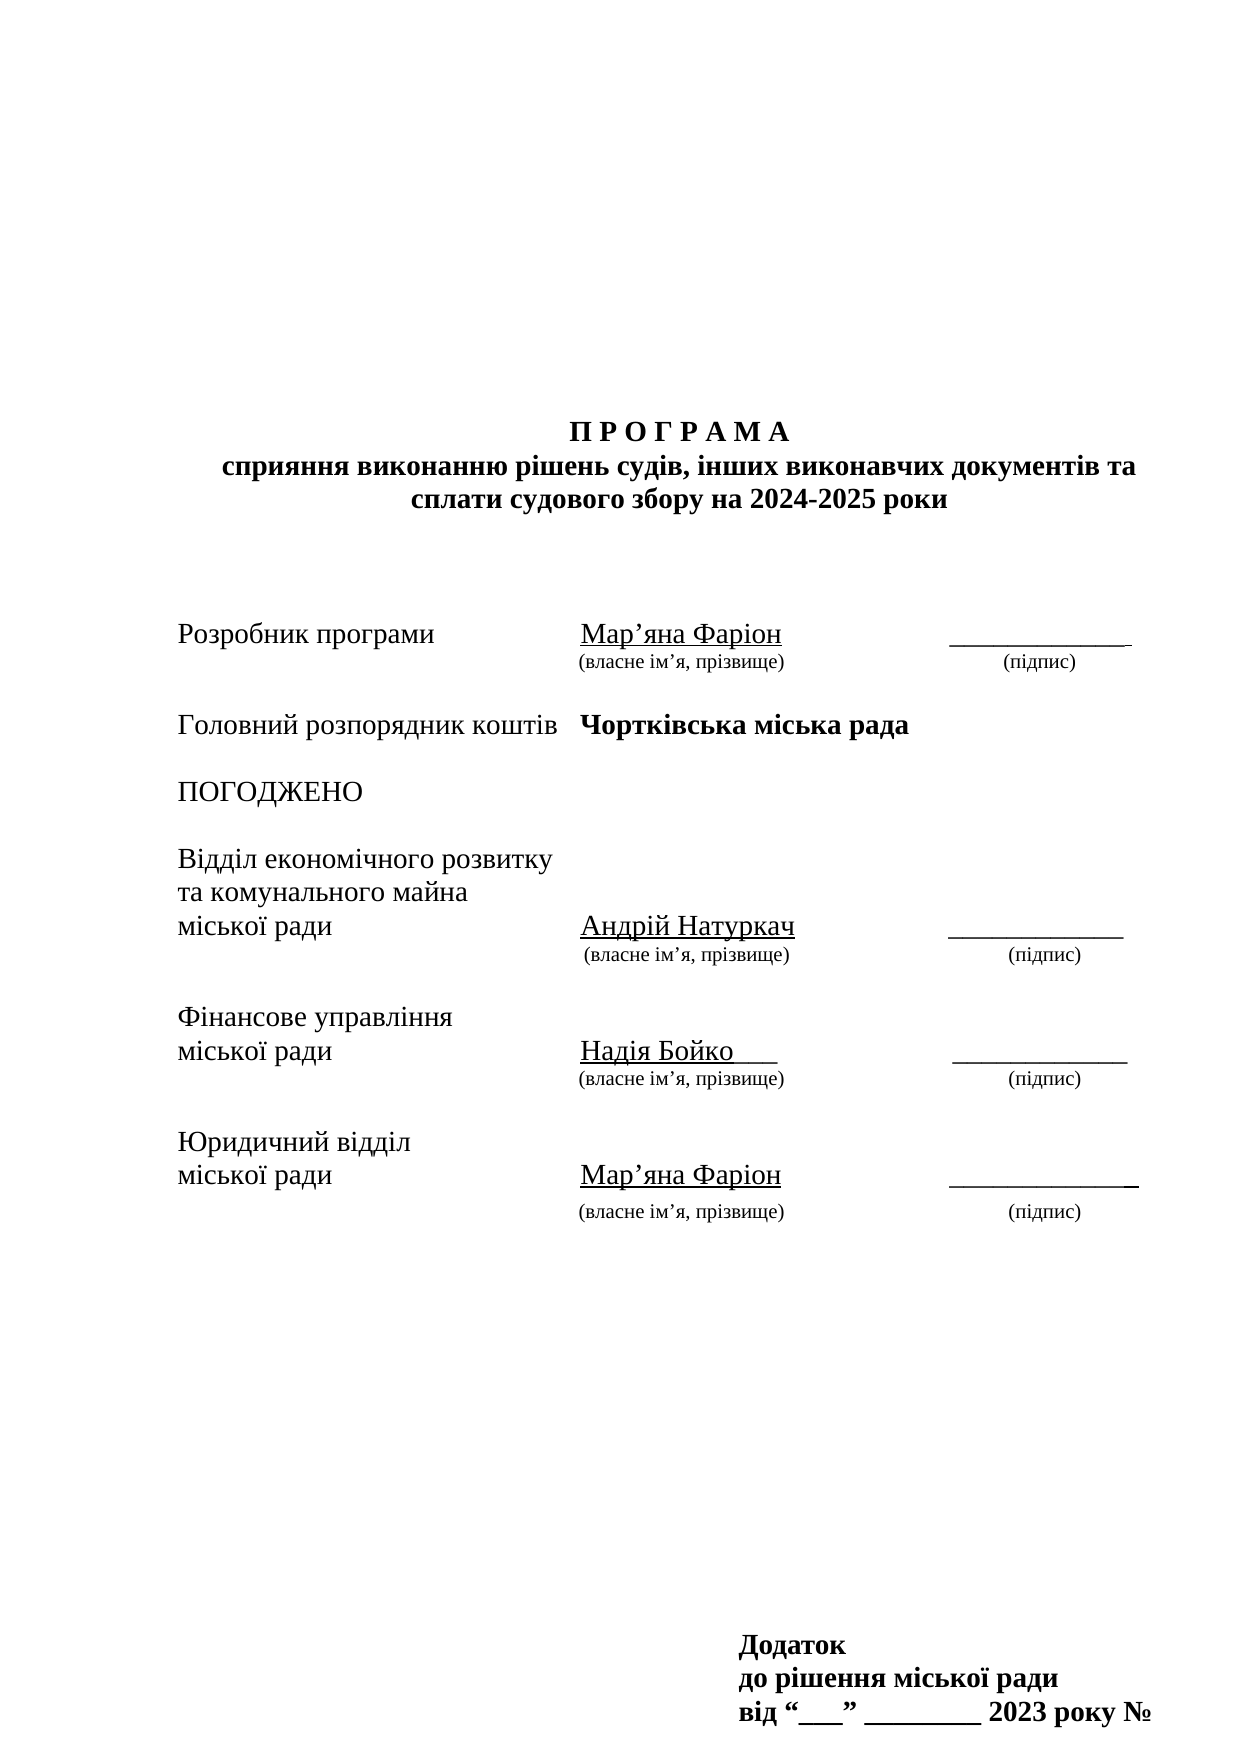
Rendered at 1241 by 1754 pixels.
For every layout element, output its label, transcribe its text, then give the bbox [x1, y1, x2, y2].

text від “___” ________ 2023 року № [738, 1694, 1181, 1728]
text міської ради Андрій Натуркач ____________ [177, 908, 1181, 942]
text (власне ім’я, прізвище) (підпис) [177, 1191, 1181, 1224]
text та комунального майна [177, 874, 1181, 908]
text Додаток [738, 1627, 1181, 1661]
text Відділ економічного розвитку [177, 841, 1181, 874]
text Головний розпорядник коштів Чортківська міська рада [177, 707, 1181, 740]
text Розробник програми Мар’яна Фаріон ____________ [177, 616, 1181, 649]
text міської ради Мар’яна Фаріон ____________ [177, 1157, 1181, 1191]
text Фінансове управління [177, 999, 1181, 1033]
text міської ради Надія Бойко___ ____________ [177, 1033, 1181, 1066]
text ПОГОДЖЕНО [177, 774, 1181, 807]
text П Р О Г Р А М А [177, 414, 1181, 448]
text Юридичний відділ [177, 1124, 1181, 1157]
text сприяння виконанню рішень судів, інших виконавчих документів та сплати судового збору на 2024-2025 роки [177, 448, 1181, 515]
text (власне ім’я, прізвище) (підпис) [177, 649, 1181, 673]
text до рішення міської ради [738, 1661, 1181, 1694]
text (власне ім’я, прізвище) (підпис) [177, 1066, 1181, 1090]
text (власне ім’я, прізвище) (підпис) [177, 942, 1181, 966]
